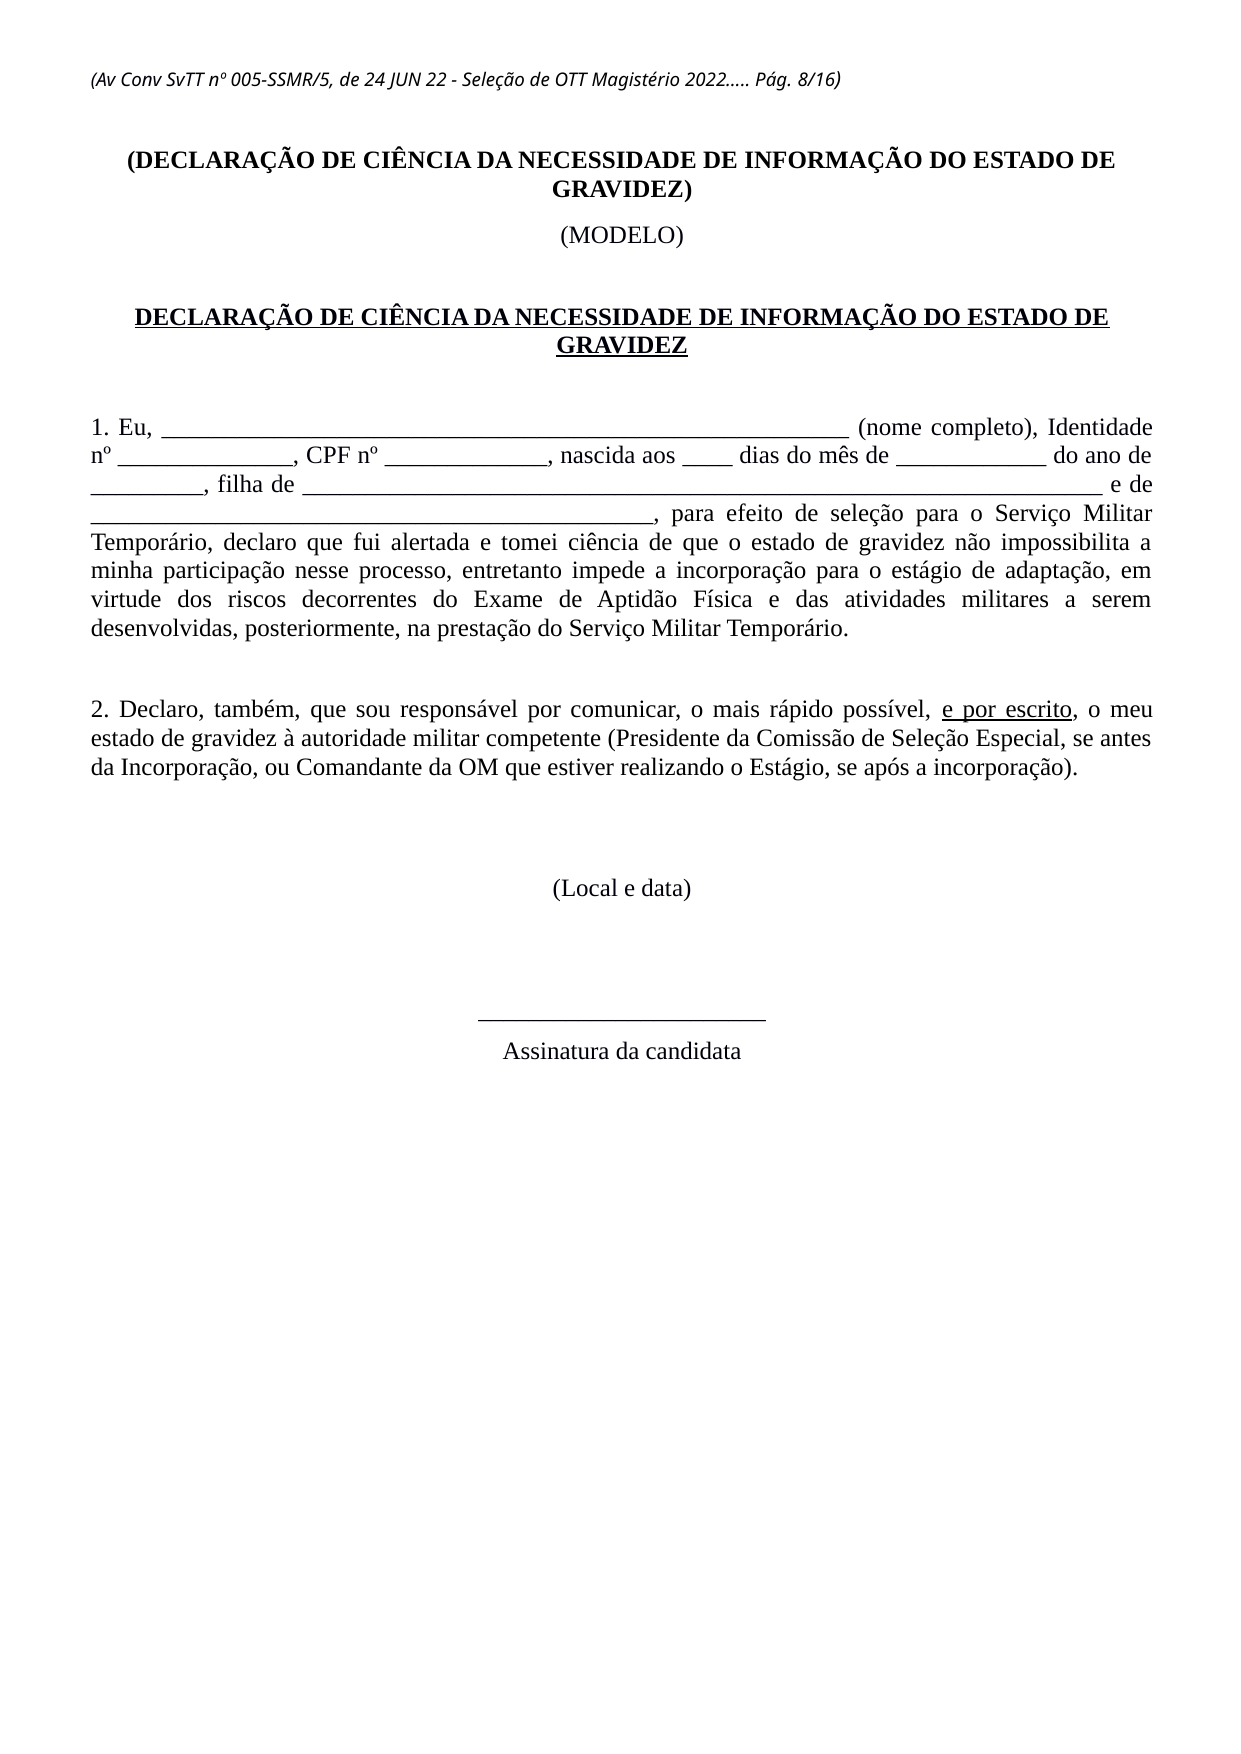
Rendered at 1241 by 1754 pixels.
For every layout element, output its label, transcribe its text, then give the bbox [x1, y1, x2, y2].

text _______________________ [91, 995, 1153, 1024]
text 1. Eu, _______________________________________________________ (nome completo), Identidade nº ______________, CPF nº _____________, nascida aos ____ dias do mês de ____________ do ano de _________, filha de ________________________________________________________________ e de _____________________________________________, para efeito de seleção para o Serviço Militar Temporário, declaro que fui alertada e tomei ciência de que o estado de gravidez não impossibilita a minha participação nesse processo, entretanto impede a incorporação para o estágio de adaptação, em virtude dos riscos decorrentes do Exame de Aptidão Física e das atividades militares a serem desenvolvidas, posteriormente, na prestação do Serviço Militar Temporário. [91, 412, 1153, 642]
text Assinatura da candidata [91, 1036, 1153, 1065]
text DECLARAÇÃO DE CIÊNCIA DA NECESSIDADE DE INFORMAÇÃO DO ESTADO DE GRAVIDEZ [91, 302, 1153, 359]
text 2. Declaro, também, que sou responsável por comunicar, o mais rápido possível, e por escrito, o meu estado de gravidez à autoridade militar competente (Presidente da Comissão de Seleção Especial, se antes da Incorporação, ou Comandante da OM que estiver realizando o Estágio, se após a incorporação). [91, 694, 1153, 780]
text (MODELO) [91, 220, 1153, 249]
text (DECLARAÇÃO DE CIÊNCIA DA NECESSIDADE DE INFORMAÇÃO DO ESTADO DE GRAVIDEZ) [91, 145, 1153, 203]
list (Local e data) [91, 873, 1153, 902]
